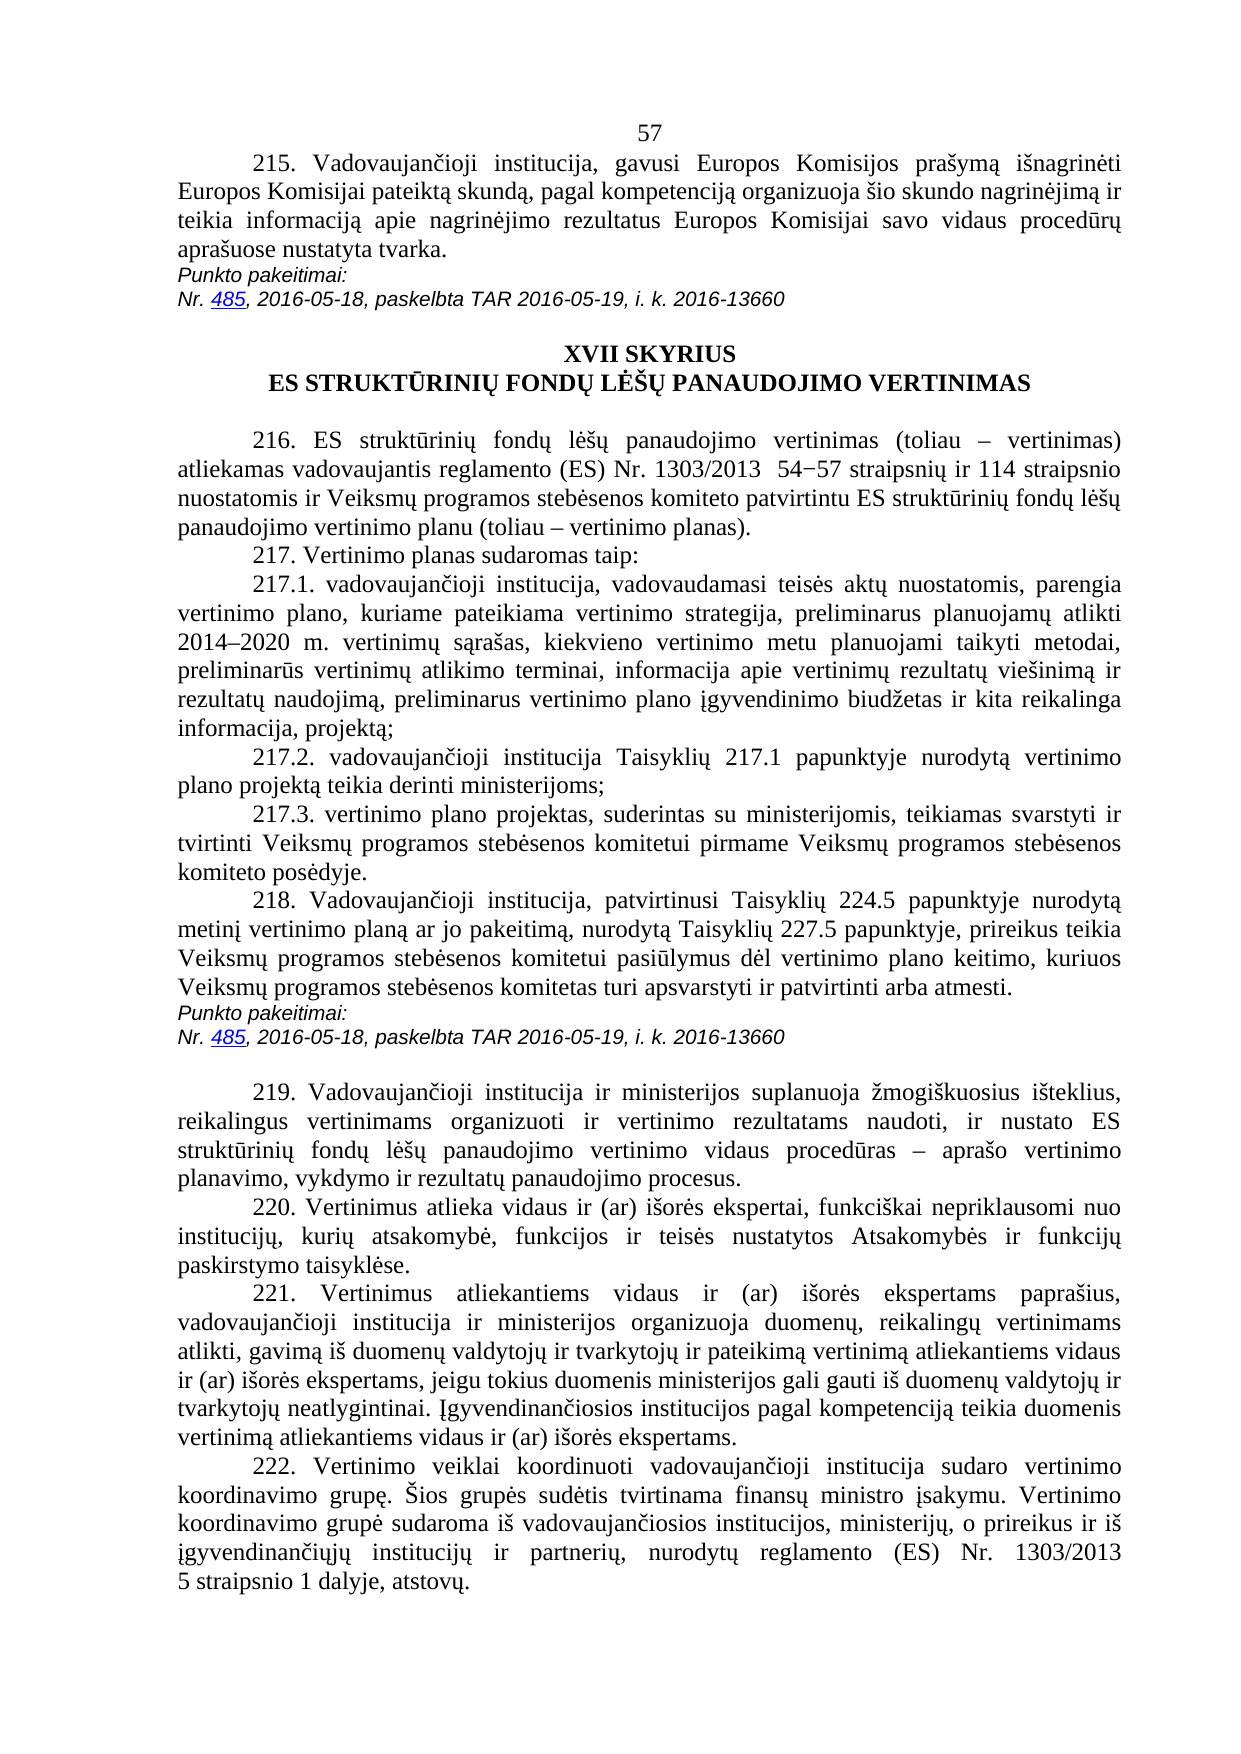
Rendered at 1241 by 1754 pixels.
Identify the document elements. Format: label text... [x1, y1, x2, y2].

text Punkto pakeitimai: [177, 1001, 1122, 1024]
text Nr. 485, 2016-05-18, paskelbta TAR 2016-05-19, i. k. 2016-13660 [177, 287, 1122, 311]
text 217.3. vertinimo plano projektas, suderintas su ministerijomis, teikiamas svarstyti ir tvirtinti Veiksmų programos stebėsenos komitetui pirmame Veiksmų programos stebėsenos komiteto posėdyje. [177, 799, 1122, 886]
text 215. Vadovaujančioji institucija, gavusi Europos Komisijos prašymą išnagrinėti Europos Komisijai pateiktą skundą, pagal kompetenciją organizuoja šio skundo nagrinėjimą ir teikia informaciją apie nagrinėjimo rezultatus Europos Komisijai savo vidaus procedūrų aprašuose nustatyta tvarka. [177, 148, 1122, 263]
text 219. Vadovaujančioji institucija ir ministerijos suplanuoja žmogiškuosius išteklius, reikalingus vertinimams organizuoti ir vertinimo rezultatams naudoti, ir nustato ES struktūrinių fondų lėšų panaudojimo vertinimo vidaus procedūras – aprašo vertinimo planavimo, vykdymo ir rezultatų panaudojimo procesus. [177, 1077, 1122, 1192]
text 217.2. vadovaujančioji institucija Taisyklių 217.1 papunktyje nurodytą vertinimo plano projektą teikia derinti ministerijoms; [177, 742, 1122, 799]
text 218. Vadovaujančioji institucija, patvirtinusi Taisyklių 224.5 papunktyje nurodytą metinį vertinimo planą ar jo pakeitimą, nurodytą Taisyklių 227.5 papunktyje, prireikus teikia Veiksmų programos stebėsenos komitetui pasiūlymus dėl vertinimo plano keitimo, kuriuos Veiksmų programos stebėsenos komitetas turi apsvarstyti ir patvirtinti arba atmesti. [177, 886, 1122, 1001]
text 222. Vertinimo veiklai koordinuoti vadovaujančioji institucija sudaro vertinimo koordinavimo grupę. Šios grupės sudėtis tvirtinama finansų ministro įsakymu. Vertinimo koordinavimo grupė sudaroma iš vadovaujančiosios institucijos, ministerijų, o prireikus ir iš įgyvendinančiųjų institucijų ir partnerių, nurodytų reglamento (ES) Nr. 1303/2013 5 straipsnio 1 dalyje, atstovų. [177, 1451, 1122, 1595]
text XVII SKYRIUS [177, 339, 1122, 368]
text Punkto pakeitimai: [177, 263, 1122, 287]
text 217. Vertinimo planas sudaromas taip: [177, 541, 1122, 569]
text ES STRUKTŪRINIŲ FONDŲ LĖŠŲ PANAUDOJIMO VERTINIMAS [177, 368, 1122, 397]
text 216. ES struktūrinių fondų lėšų panaudojimo vertinimas (toliau – vertinimas) atliekamas vadovaujantis reglamento (ES) Nr. 1303/2013 54−57 straipsnių ir 114 straipsnio nuostatomis ir Veiksmų programos stebėsenos komiteto patvirtintu ES struktūrinių fondų lėšų panaudojimo vertinimo planu (toliau – vertinimo planas). [177, 426, 1122, 541]
text 220. Vertinimus atlieka vidaus ir (ar) išorės ekspertai, funkciškai nepriklausomi nuo institucijų, kurių atsakomybė, funkcijos ir teisės nustatytos Atsakomybės ir funkcijų paskirstymo taisyklėse. [177, 1192, 1122, 1278]
text 217.1. vadovaujančioji institucija, vadovaudamasi teisės aktų nuostatomis, parengia vertinimo plano, kuriame pateikiama vertinimo strategija, preliminarus planuojamų atlikti 2014–2020 m. vertinimų sąrašas, kiekvieno vertinimo metu planuojami taikyti metodai, preliminarūs vertinimų atlikimo terminai, informacija apie vertinimų rezultatų viešinimą ir rezultatų naudojimą, preliminarus vertinimo plano įgyvendinimo biudžetas ir kita reikalinga informacija, projektą; [177, 569, 1122, 742]
text 221. Vertinimus atliekantiems vidaus ir (ar) išorės ekspertams paprašius, vadovaujančioji institucija ir ministerijos organizuoja duomenų, reikalingų vertinimams atlikti, gavimą iš duomenų valdytojų ir tvarkytojų ir pateikimą vertinimą atliekantiems vidaus ir (ar) išorės ekspertams, jeigu tokius duomenis ministerijos gali gauti iš duomenų valdytojų ir tvarkytojų neatlygintinai. Įgyvendinančiosios institucijos pagal kompetenciją teikia duomenis vertinimą atliekantiems vidaus ir (ar) išorės ekspertams. [177, 1278, 1122, 1451]
text Nr. 485, 2016-05-18, paskelbta TAR 2016-05-19, i. k. 2016-13660 [177, 1024, 1122, 1048]
